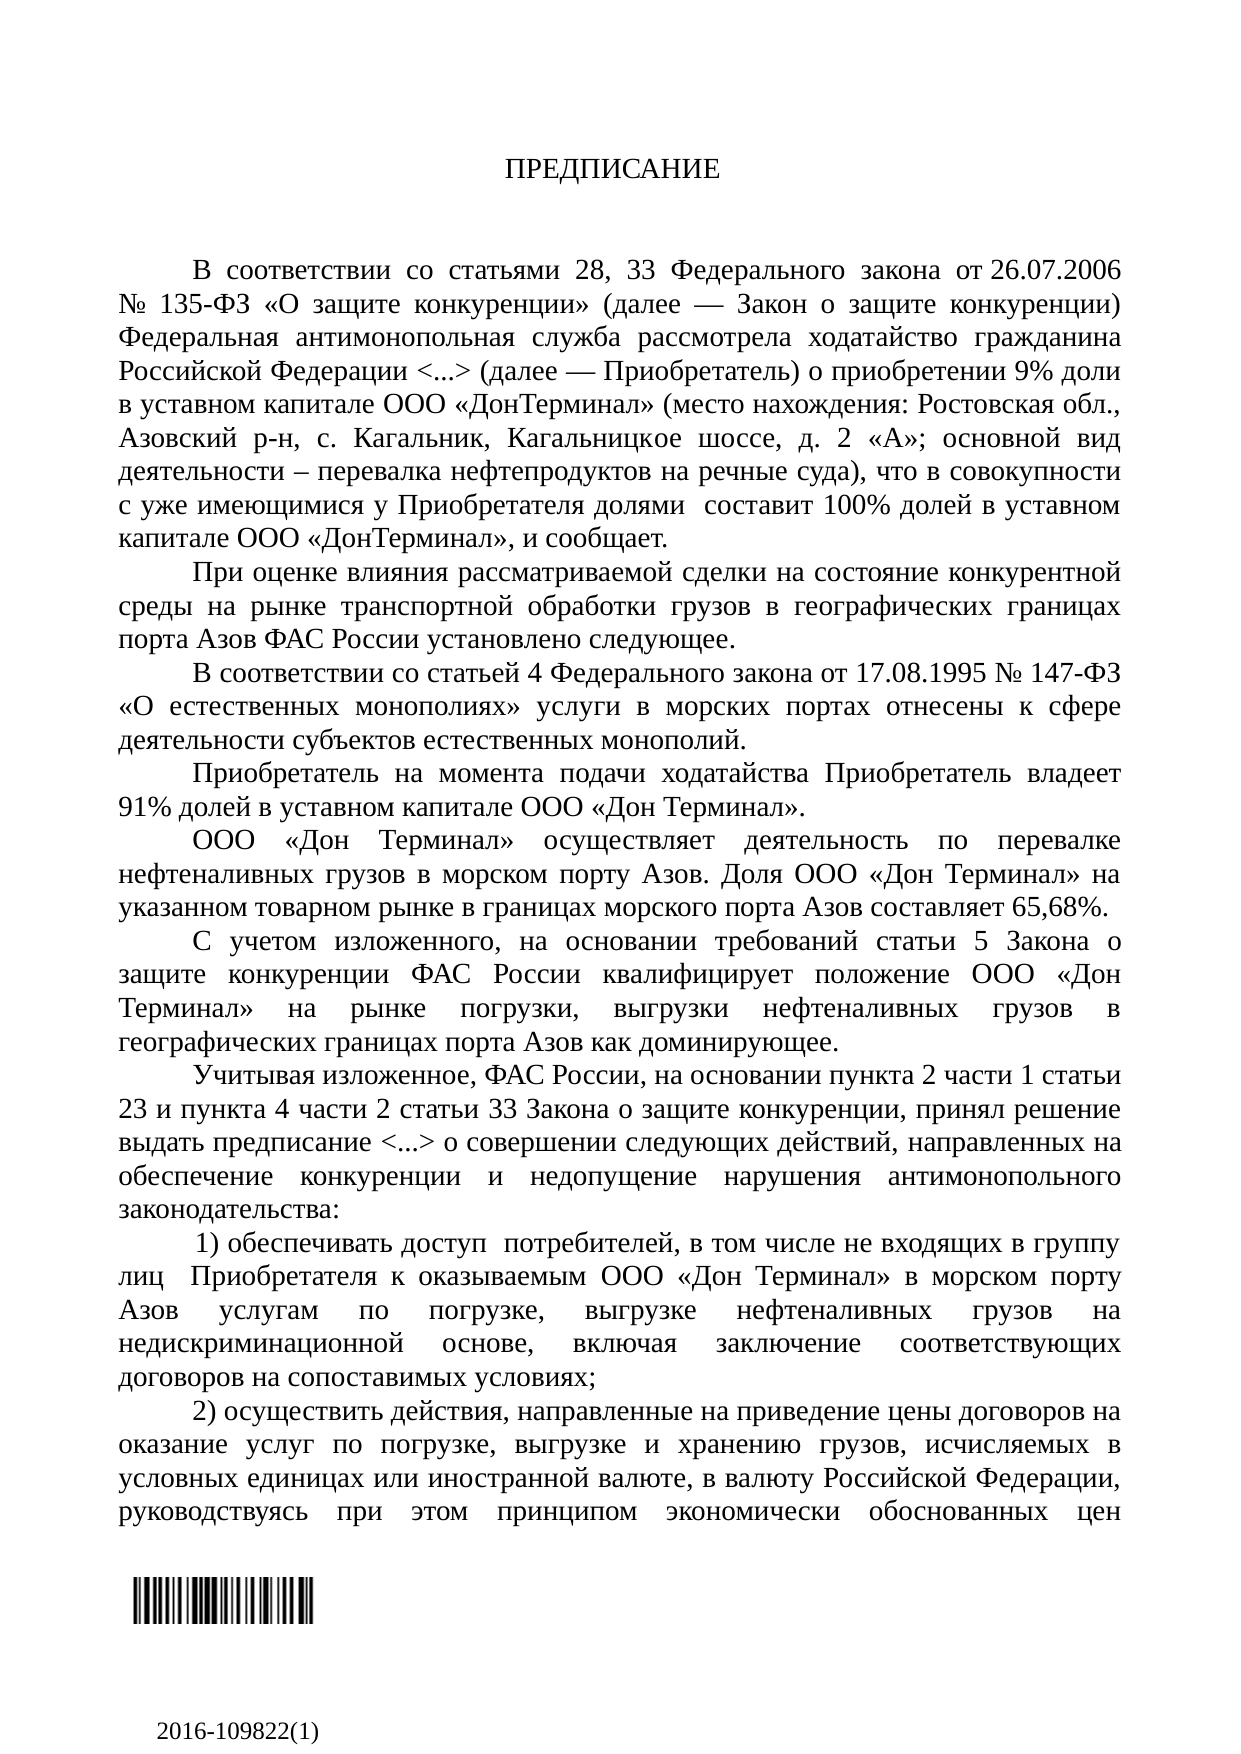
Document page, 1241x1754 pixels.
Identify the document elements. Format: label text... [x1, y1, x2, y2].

text В соответствии со статьями 28, 33 Федерального закона от 26.07.2006 № 135-ФЗ «О защите конкуренции» (далее — Закон о защите конкуренции) Федеральная антимонопольная служба рассмотрела ходатайство гражданина Российской Федерации <...> (далее — Приобретатель) о приобретении 9% доли в уставном капитале ООО «ДонТерминал» (место нахождения: Ростовская обл., Азовский р-н, с. Кагальник, Кагальницкое шоссе, д. 2 «А»; основной вид деятельности – перевалка нефтепродуктов на речные суда), что в совокупности с уже имеющимися у Приобретателя долями составит 100% долей в уставном капитале ООО «ДонТерминал», и сообщает. [118, 252, 1122, 554]
text С учетом изложенного, на основании требований статьи 5 Закона о защите конкуренции ФАС России квалифицирует положение ООО «Дон Терминал» на рынке погрузки, выгрузки нефтеналивных грузов в географических границах порта Азов как доминирующее. [118, 923, 1122, 1057]
text Приобретатель на момента подачи ходатайства Приобретатель владеет 91% долей в уставном капитале ООО «Дон Терминал». [118, 755, 1122, 822]
text 2) осуществить действия, направленные на приведение цены договоров на оказание услуг по погрузке, выгрузке и хранению грузов, исчисляемых в условных единицах или иностранной валюте, в валюту Российской Федерации, руководствуясь при этом принципом экономически обоснованных цен [118, 1393, 1122, 1527]
picture [118, 1577, 331, 1624]
text В соответствии со статьей 4 Федерального закона от 17.08.1995 № 147-ФЗ «О естественных монополиях» услуги в морских портах отнесены к сфере деятельности субъектов естественных монополий. [118, 655, 1122, 755]
text 1) обеспечивать доступ потребителей, в том числе не входящих в группу лиц Приобретателя к оказываемым ООО «Дон Терминал» в морском порту Азов услугам по погрузке, выгрузке нефтеналивных грузов на недискриминационной основе, включая заключение соответствующих договоров на сопоставимых условиях; [118, 1225, 1122, 1393]
text ООО «Дон Терминал» осуществляет деятельность по перевалке нефтеналивных грузов в морском порту Азов. Доля ООО «Дон Терминал» на указанном товарном рынке в границах морского порта Азов составляет 65,68%. [118, 822, 1122, 923]
text ПРЕДПИСАНИЕ [118, 152, 1122, 185]
text Учитывая изложенное, ФАС России, на основании пункта 2 части 1 статьи 23 и пункта 4 части 2 статьи 33 Закона о защите конкуренции, принял решение выдать предписание <...> о совершении следующих действий, направленных на обеспечение конкуренции и недопущение нарушения антимонопольного законодательства: [118, 1057, 1122, 1225]
text При оценке влияния рассматриваемой сделки на состояние конкурентной среды на рынке транспортной обработки грузов в географических границах порта Азов ФАС России установлено следующее. [118, 554, 1122, 655]
